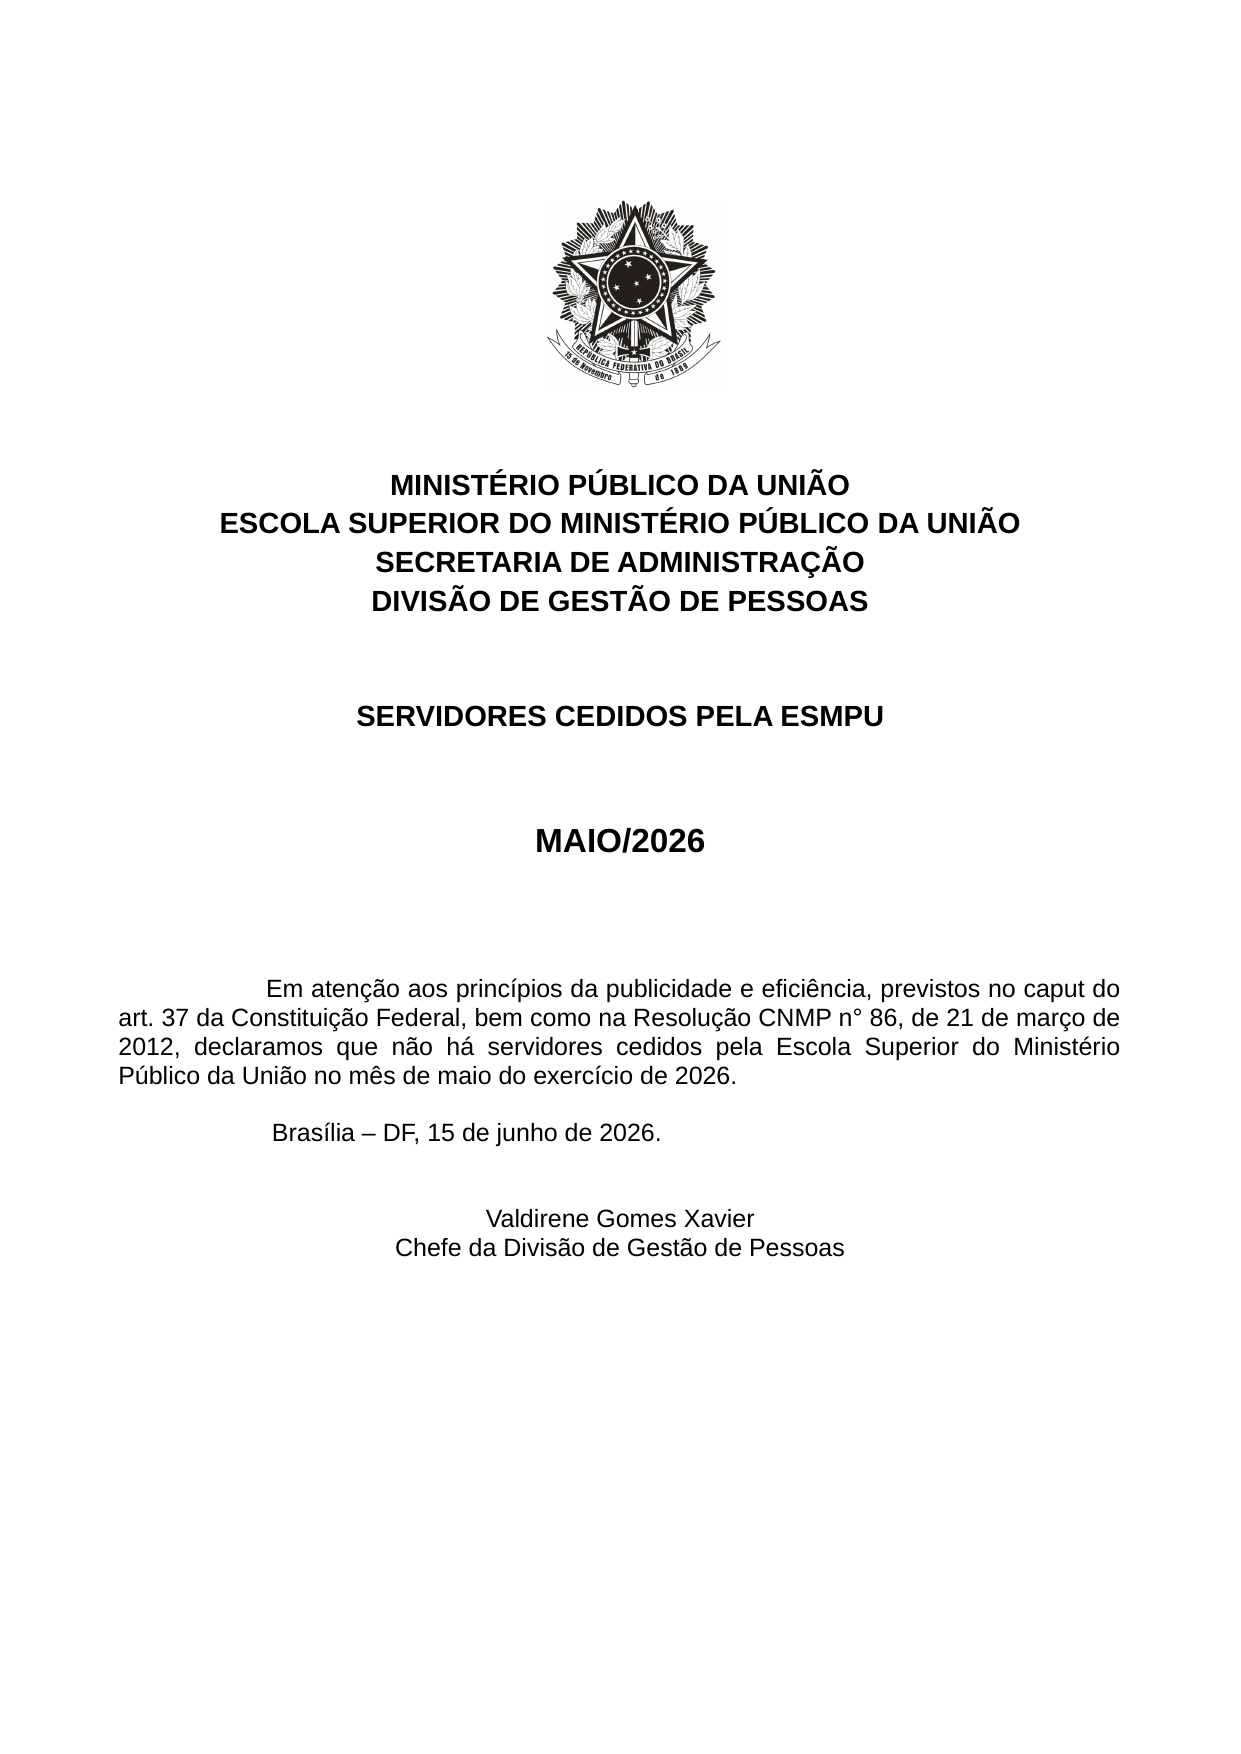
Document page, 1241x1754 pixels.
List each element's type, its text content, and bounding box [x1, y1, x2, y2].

text Brasília – DF, 15 de junho de 2026. [118, 1118, 1122, 1147]
text ESCOLA SUPERIOR DO MINISTÉRIO PÚBLICO DA UNIÃO [118, 506, 1122, 540]
text DIVISÃO DE GESTÃO DE PESSOAS [118, 583, 1122, 617]
text Em atenção aos princípios da publicidade e eficiência, previstos no caput do art. 37 da Constituição Federal, bem como na Resolução CNMP n° 86, de 21 de março de 2012, declaramos que não há servidores cedidos pela Escola Superior do Ministério Público da União no mês de maio do exercício de 2026. [118, 974, 1122, 1089]
text Valdirene Gomes Xavier [118, 1204, 1122, 1233]
text SECRETARIA DE ADMINISTRAÇÃO [118, 545, 1122, 578]
picture [543, 199, 723, 389]
text SERVIDORES CEDIDOS PELA ESMPU [118, 699, 1122, 733]
text Chefe da Divisão de Gestão de Pessoas [118, 1233, 1122, 1262]
text MINISTÉRIO PÚBLICO DA UNIÃO [118, 468, 1122, 501]
text MAIO/2026 [118, 821, 1122, 859]
